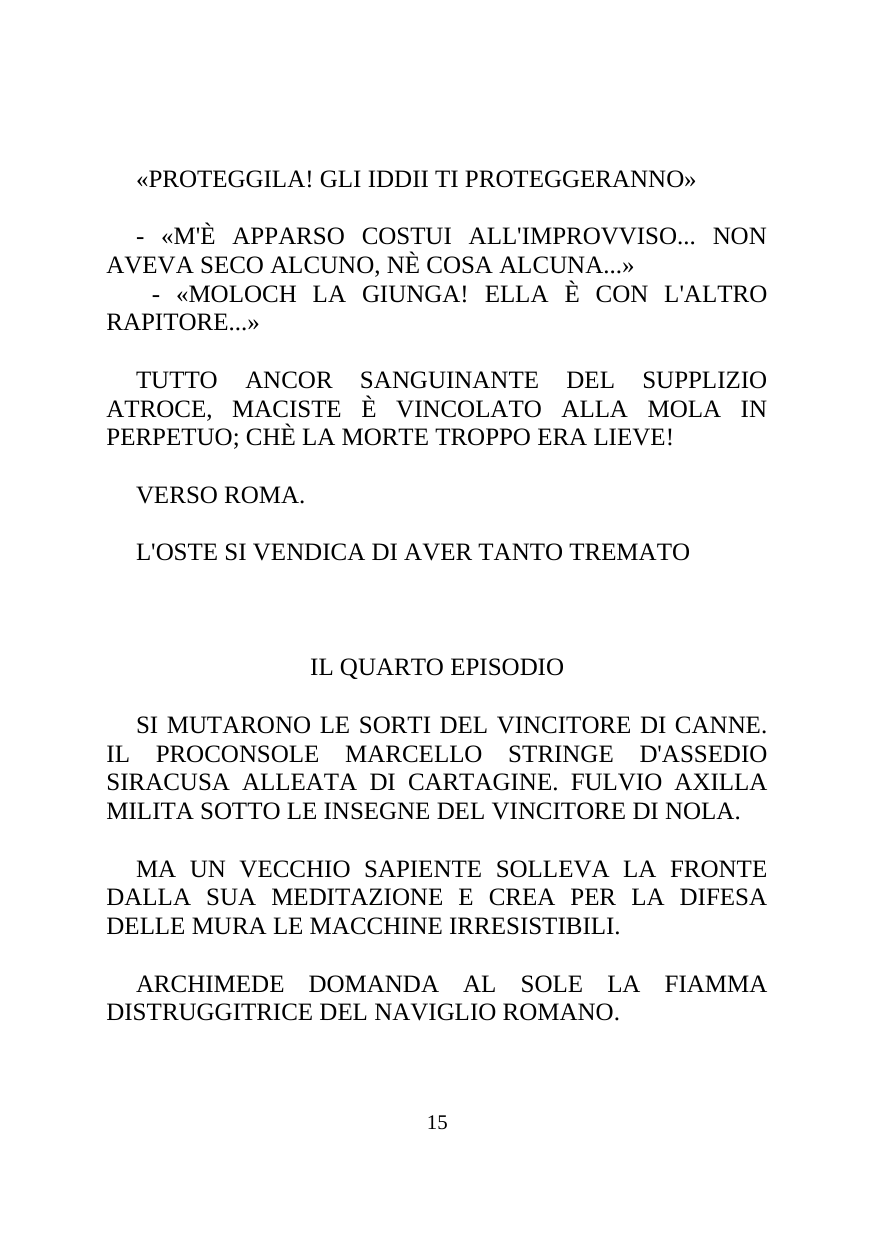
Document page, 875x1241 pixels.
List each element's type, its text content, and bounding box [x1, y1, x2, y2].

text TUTTO ANCOR SANGUINANTE DEL SUPPLIZIO ATROCE, MACISTE È VINCOLATO ALLA MOLA IN PERPETUO; CHÈ LA MORTE TROPPO ERA LIEVE! [106, 365, 768, 451]
text L'OSTE SI VENDICA DI AVER TANTO TREMATO [106, 537, 768, 566]
text VERSO ROMA. [106, 480, 768, 509]
text SI MUTARONO LE SORTI DEL VINCITORE DI CANNE. IL PROCONSOLE MARCELLO STRINGE D'ASSEDIO SIRACUSA ALLEATA DI CARTAGINE. FULVIO AXILLA MILITA SOTTO LE INSEGNE DEL VINCITORE DI NOLA. [106, 710, 768, 825]
text MA UN VECCHIO SAPIENTE SOLLEVA LA FRONTE DALLA SUA MEDITAZIONE E CREA PER LA DIFESA DELLE MURA LE MACCHINE IRRESISTIBILI. [106, 854, 768, 940]
text IL QUARTO EPISODIO [106, 652, 768, 681]
text - «M'È APPARSO COSTUI ALL'IMPROVVISO... NON AVEVA SECO ALCUNO, NÈ COSA ALCUNA...» [106, 221, 768, 279]
text ARCHIMEDE DOMANDA AL SOLE LA FIAMMA DISTRUGGITRICE DEL NAVIGLIO ROMANO. [106, 969, 768, 1026]
text «PROTEGGILA! GLI IDDII TI PROTEGGERANNO» [106, 164, 768, 192]
text - «MOLOCH LA GIUNGA! ELLA È CON L'ALTRO RAPITORE...» [106, 279, 768, 336]
